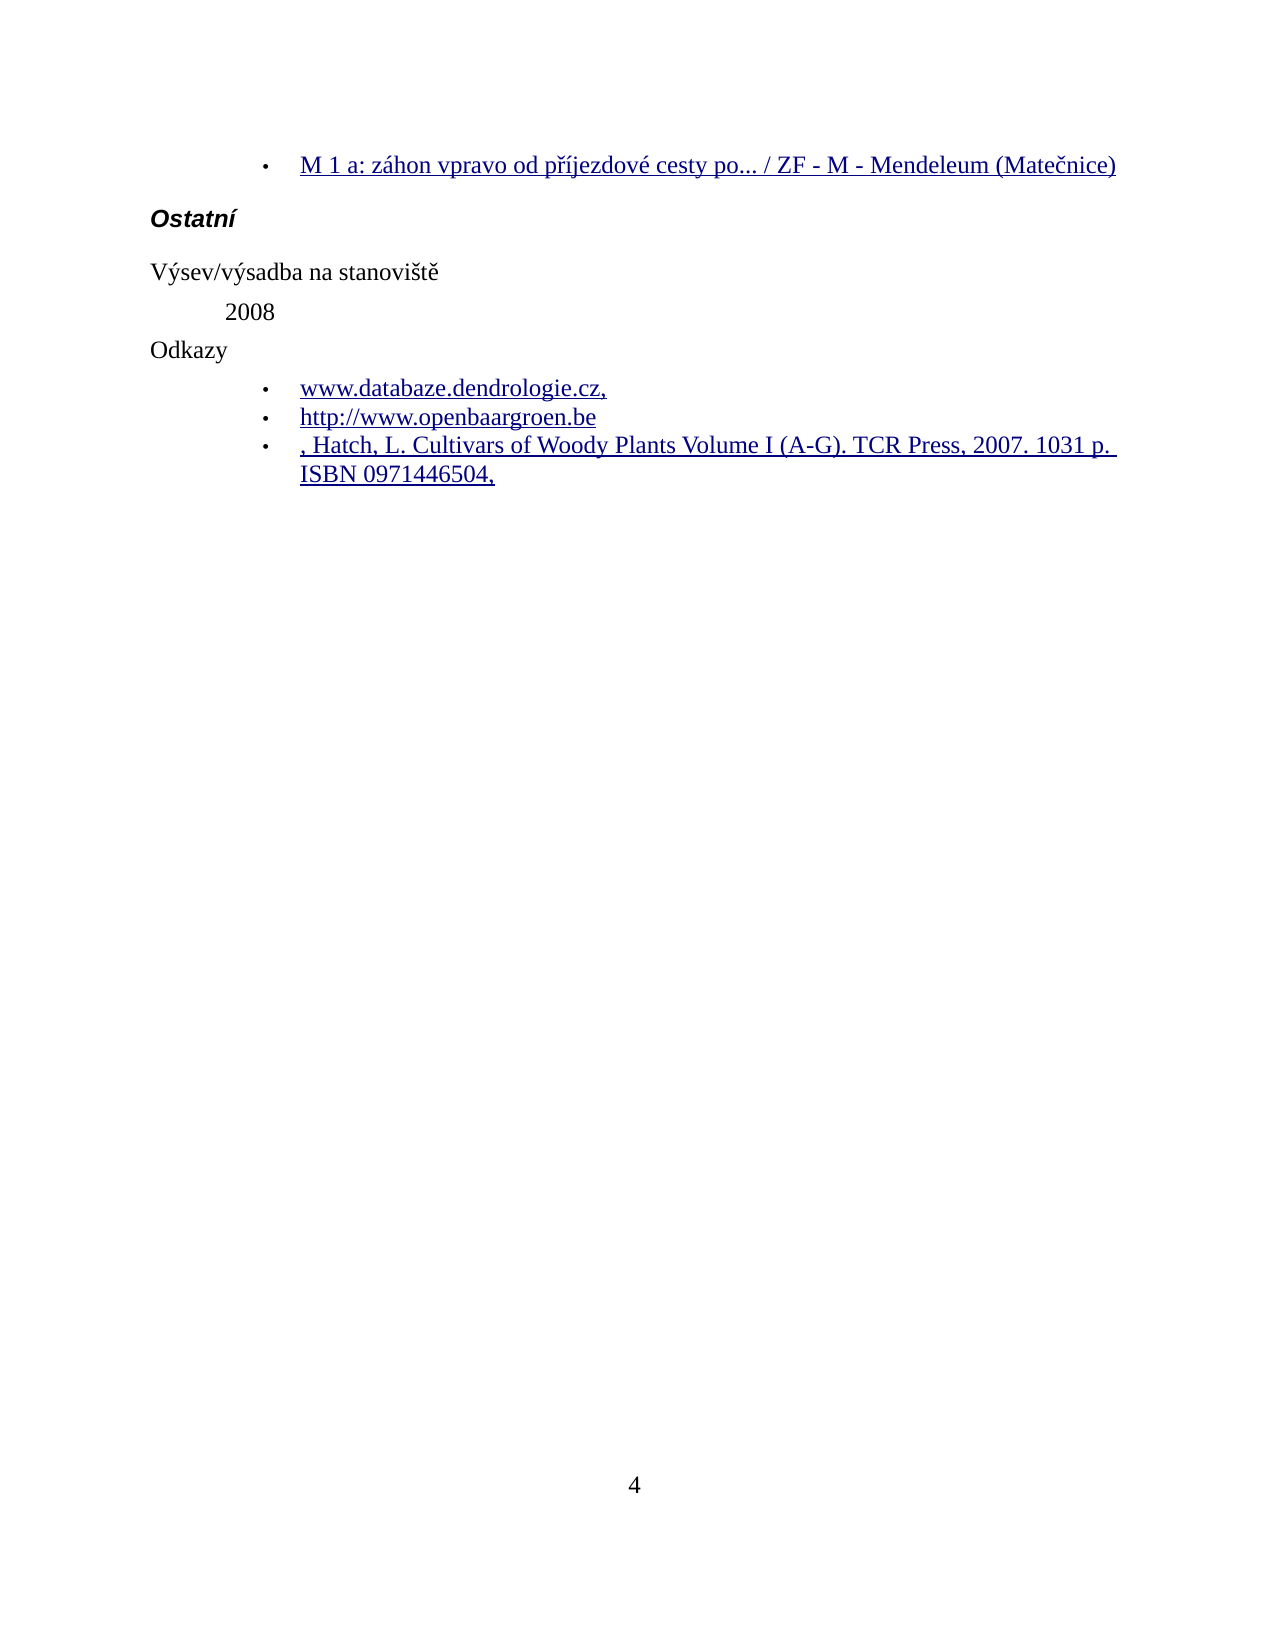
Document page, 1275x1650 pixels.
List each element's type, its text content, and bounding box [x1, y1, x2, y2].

text Odkazy [150, 335, 1125, 364]
subtitle Ostatní [150, 204, 1125, 232]
text 2008 [225, 297, 1125, 326]
text Výsev/výsadba na stanoviště [150, 257, 1125, 286]
list M 1 a: záhon vpravo od příjezdové cesty po... / ZF - M - Mendeleum (Matečnice) [262, 150, 1125, 179]
list , Hatch, L. Cultivars of Woody Plants Volume I (A-G). TCR Press, 2007. 1031 p. ISBN 0971446504, [262, 430, 1125, 488]
list www.databaze.dendrologie.cz, [262, 373, 1125, 402]
list http://www.openbaargroen.be [262, 402, 1125, 430]
